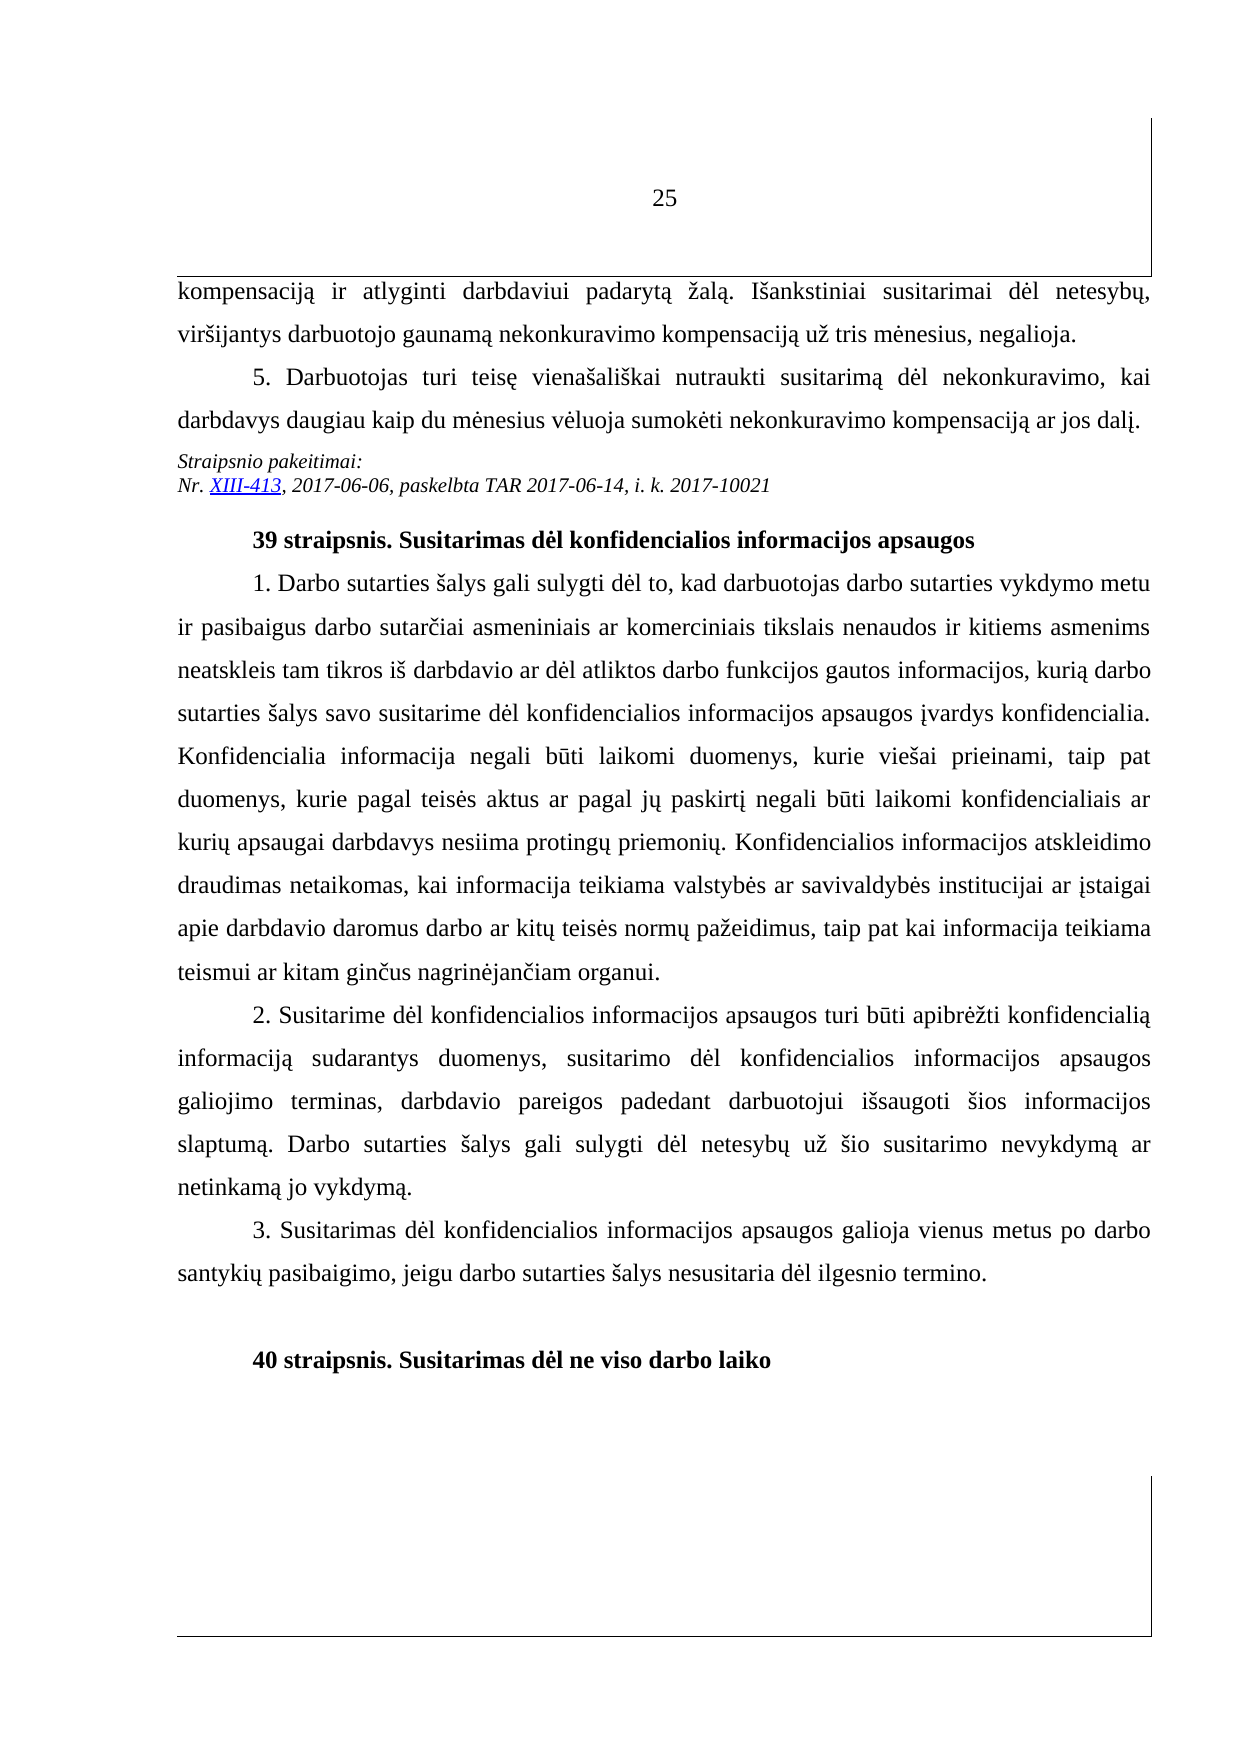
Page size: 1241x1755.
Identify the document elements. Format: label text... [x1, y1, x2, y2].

text 5. Darbuotojas turi teisę vienašališkai nutraukti susitarimą dėl nekonkuravimo, kai darbdavys daugiau kaip du mėnesius vėluoja sumokėti nekonkuravimo kompensaciją ar jos dalį. [177, 362, 1152, 434]
text 3. Susitarimas dėl konfidencialios informacijos apsaugos galioja vienus metus po darbo santykių pasibaigimo, jeigu darbo sutarties šalys nesusitaria dėl ilgesnio termino. [177, 1215, 1152, 1287]
subtitle 39 straipsnis. Susitarimas dėl konfidencialios informacijos apsaugos [177, 525, 1152, 554]
text Straipsnio pakeitimai: [177, 448, 1152, 473]
text kompensaciją ir atlyginti darbdaviui padarytą žalą. Išankstiniai susitarimai dėl netesybų, viršijantys darbuotojo gaunamą nekonkuravimo kompensaciją už tris mėnesius, negalioja. [177, 276, 1152, 348]
text 1. Darbo sutarties šalys gali sulygti dėl to, kad darbuotojas darbo sutarties vykdymo metu ir pasibaigus darbo sutarčiai asmeniniais ar komerciniais tikslais nenaudos ir kitiems asmenims neatskleis tam tikros iš darbdavio ar dėl atliktos darbo funkcijos gautos informacijos, kurią darbo sutarties šalys savo susitarime dėl konfidencialios informacijos apsaugos įvardys konfidencialia. Konfidencialia informacija negali būti laikomi duomenys, kurie viešai prieinami, taip pat duomenys, kurie pagal teisės aktus ar pagal jų paskirtį negali būti laikomi konfidencialiais ar kurių apsaugai darbdavys nesiima protingų priemonių. Konfidencialios informacijos atskleidimo draudimas netaikomas, kai informacija teikiama valstybės ar savivaldybės institucijai ar įstaigai apie darbdavio daromus darbo ar kitų teisės normų pažeidimus, taip pat kai informacija teikiama teismui ar kitam ginčus nagrinėjančiam organui. [177, 568, 1152, 985]
text Nr. XIII-413, 2017-06-06, paskelbta TAR 2017-06-14, i. k. 2017-10021 [177, 473, 1152, 497]
subtitle 40 straipsnis. Susitarimas dėl ne viso darbo laiko [177, 1345, 1152, 1373]
text 2. Susitarime dėl konfidencialios informacijos apsaugos turi būti apibrėžti konfidencialią informaciją sudarantys duomenys, susitarimo dėl konfidencialios informacijos apsaugos galiojimo terminas, darbdavio pareigos padedant darbuotojui išsaugoti šios informacijos slaptumą. Darbo sutarties šalys gali sulygti dėl netesybų už šio susitarimo nevykdymą ar netinkamą jo vykdymą. [177, 1000, 1152, 1201]
